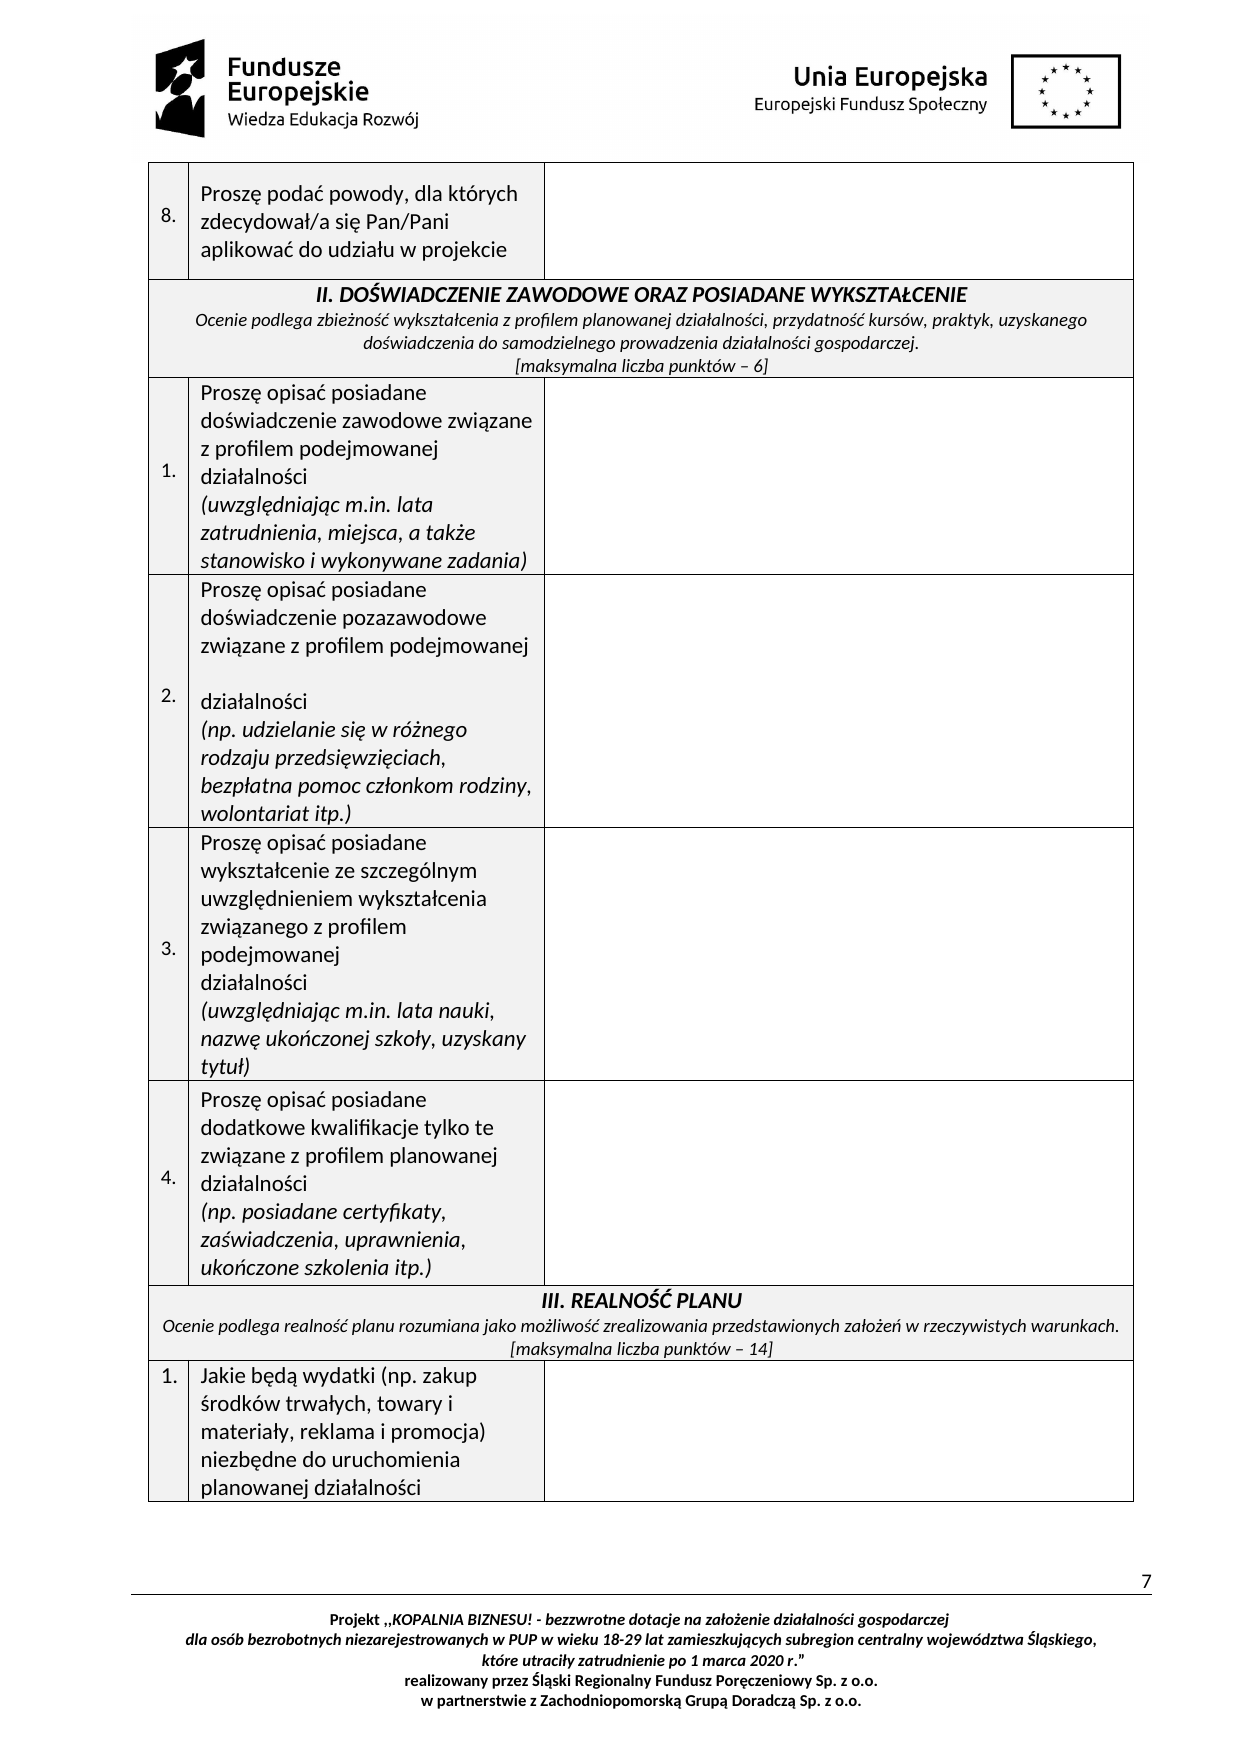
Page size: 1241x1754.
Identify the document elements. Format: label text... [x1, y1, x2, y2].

table_cell a [149, 378, 188, 574]
picture [131, 14, 1150, 163]
table_cell Proszę opisać posiadane wykształcenie ze szczególnym uwzględnieniem wykształcenia związanego z profilem podejmowanej działalności (uwzględniając m.in. lata nauki, nazwę ukończonej szkoły, uzyskany tytuł) [189, 828, 544, 1080]
table_cell Jakie będą wydatki (np. zakup środków trwałych, towary i materiały, reklama i promocja) niezbędne do uruchomienia planowanej działalności [189, 1361, 544, 1501]
table_cell III. REALNOŚĆ PLANU Ocenie podlega realność planu rozumiana jako możliwość zrealizowania przedstawionych założeń w rzeczywistych warunkach. [maksymalna liczba punktów – 14] [149, 1286, 1133, 1360]
table_cell [545, 828, 1133, 1080]
table_cell [545, 575, 1133, 827]
table_cell Proszę opisać posiadane doświadczenie pozazawodowe związane z profilem podejmowanej działalności (np. udzielanie się w różnego rodzaju przedsięwzięciach, bezpłatna pomoc członkom rodziny, wolontariat itp.) [189, 575, 544, 827]
table_cell Proszę opisać posiadane doświadczenie zawodowe związane z profilem podejmowanej działalności (uwzględniając m.in. lata zatrudnienia, miejsca, a także stanowisko i wykonywane zadania) [189, 378, 544, 574]
table_cell [149, 1361, 188, 1501]
table_cell Proszę opisać posiadane dodatkowe kwalifikacje tylko te związane z profilem planowanej działalności (np. posiadane certyfikaty, zaświadczenia, uprawnienia, ukończone szkolenia itp.) [189, 1081, 544, 1285]
table_cell [545, 1361, 1133, 1501]
table_cell [545, 163, 1133, 279]
table_cell d [149, 1081, 188, 1285]
table_cell Proszę podać powody, dla których zdecydował/a się Pan/Pani aplikować do udziału w projekcie [189, 163, 544, 279]
table_cell [149, 163, 188, 279]
table_cell II. DOŚWIADCZENIE ZAWODOWE ORAZ POSIADANE WYKSZTAŁCENIE Ocenie podlega zbieżność wykształcenia z profilem planowanej działalności, przydatność kursów, praktyk, uzyskanego doświadczenia do samodzielnego prowadzenia działalności gospodarczej. [maksymalna liczba punktów – 6] [149, 280, 1133, 377]
table_cell b [149, 575, 188, 827]
table_cell c [149, 828, 188, 1080]
table_cell [545, 378, 1133, 574]
table_cell [545, 1081, 1133, 1285]
